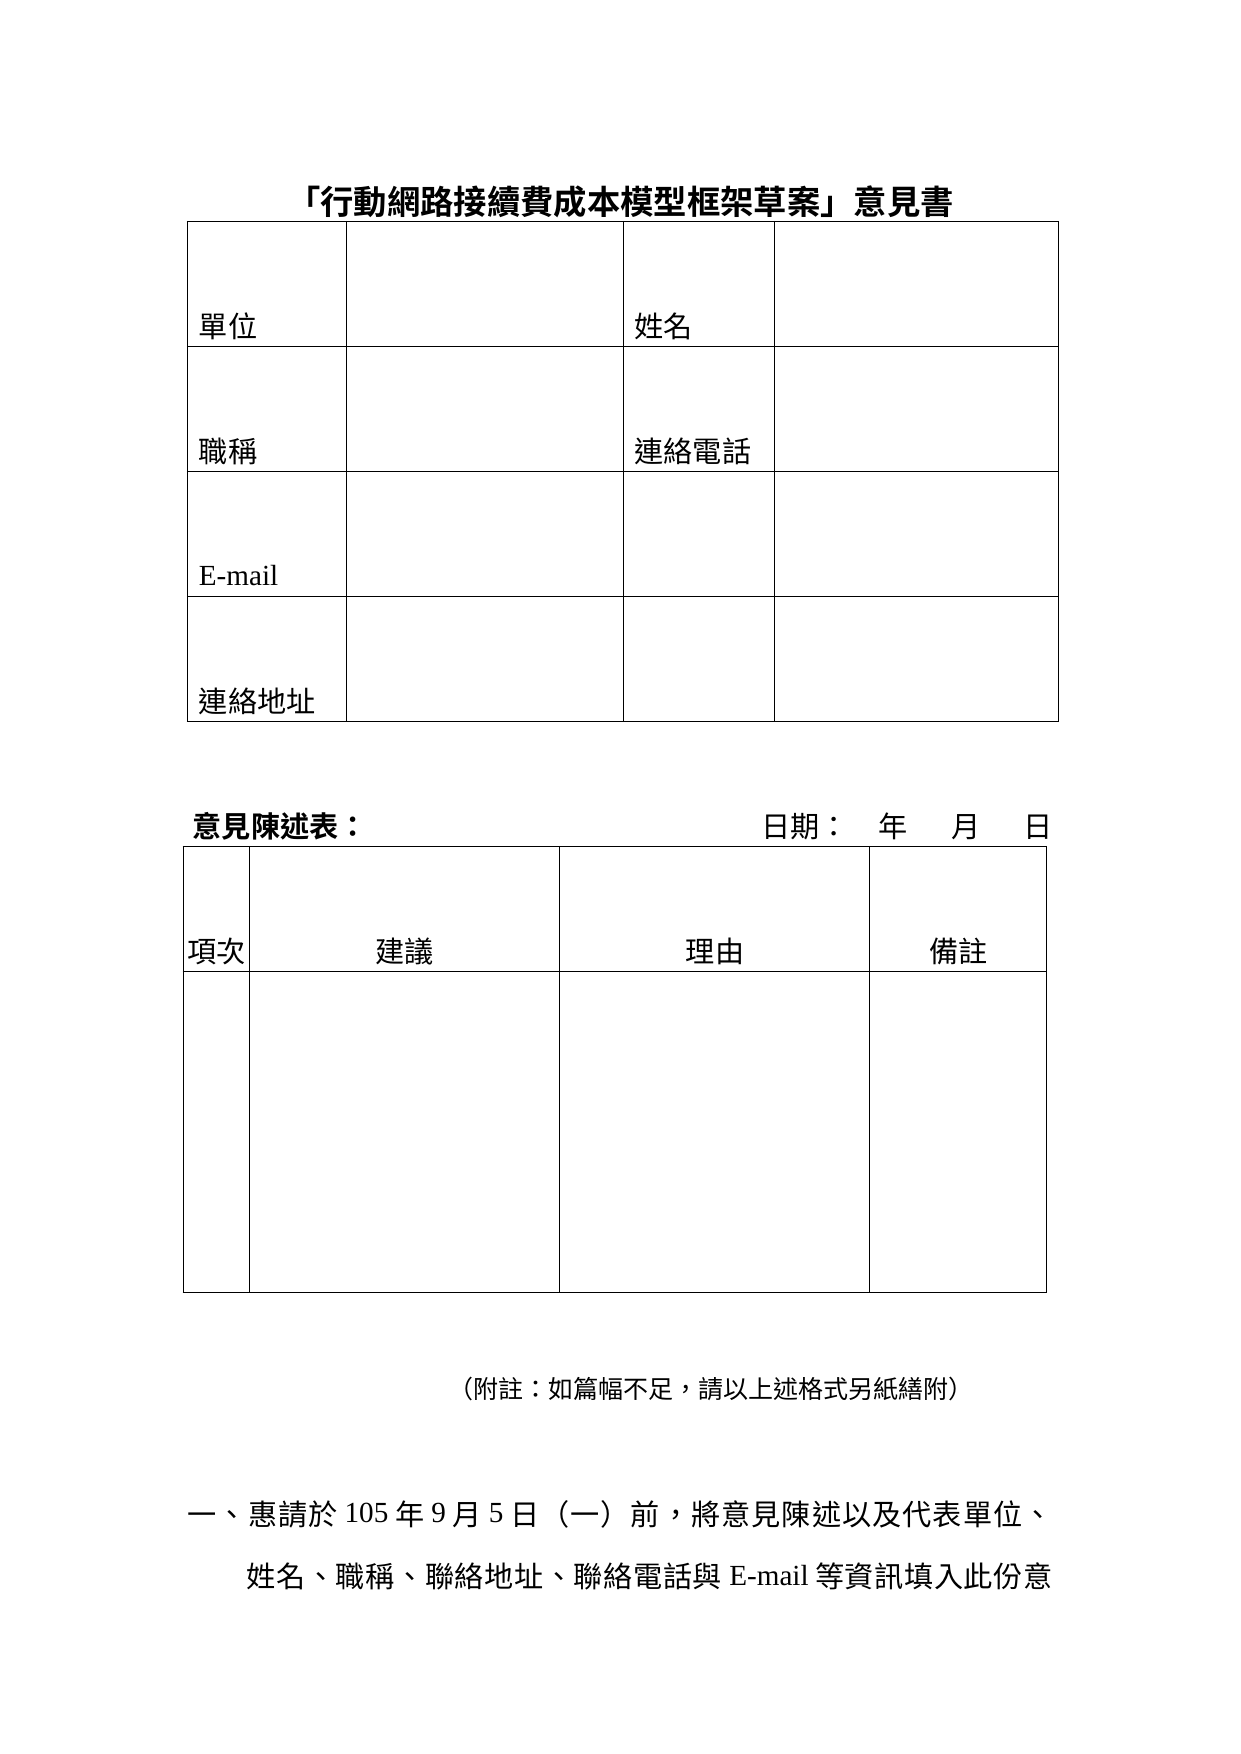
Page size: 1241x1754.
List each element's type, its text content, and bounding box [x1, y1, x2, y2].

table_header [347, 222, 623, 346]
table_cell [624, 472, 774, 596]
text 「行動網路接續費成本模型框架草案」意見書 [187, 158, 1053, 221]
text （附註：如篇幅不足，請以上述格式另紙繕附） [187, 1346, 1053, 1408]
table_header 單位 [188, 222, 346, 346]
table_cell [184, 972, 249, 1292]
table_cell [347, 347, 623, 471]
table_cell 連絡地址 [188, 597, 346, 721]
table_header 姓名 [624, 222, 774, 346]
table_cell [624, 597, 774, 721]
table_header 理由 [560, 847, 869, 971]
table_cell 職稱 [188, 347, 346, 471]
table_cell [775, 472, 1058, 596]
table_cell [870, 972, 1046, 1292]
table_header 建議 [250, 847, 559, 971]
table_header 備註 [870, 847, 1046, 971]
text 一、惠請於105年9月5日（一）前，將意見陳述以及代表單位、姓名、職稱、聯絡地址、聯絡電話與E-mail等資訊填入此份意 [187, 1471, 1053, 1596]
table_header [775, 222, 1058, 346]
text 意見陳述表： 日期： 年 月 日 [187, 783, 1053, 846]
table_cell [775, 347, 1058, 471]
table_header 項次 [184, 847, 249, 971]
table_cell [775, 597, 1058, 721]
table_cell [560, 972, 869, 1292]
table_cell [250, 972, 559, 1292]
table_cell 連絡電話 [624, 347, 774, 471]
table_cell [347, 472, 623, 596]
table_cell [347, 597, 623, 721]
table_cell E-mail [188, 472, 346, 596]
